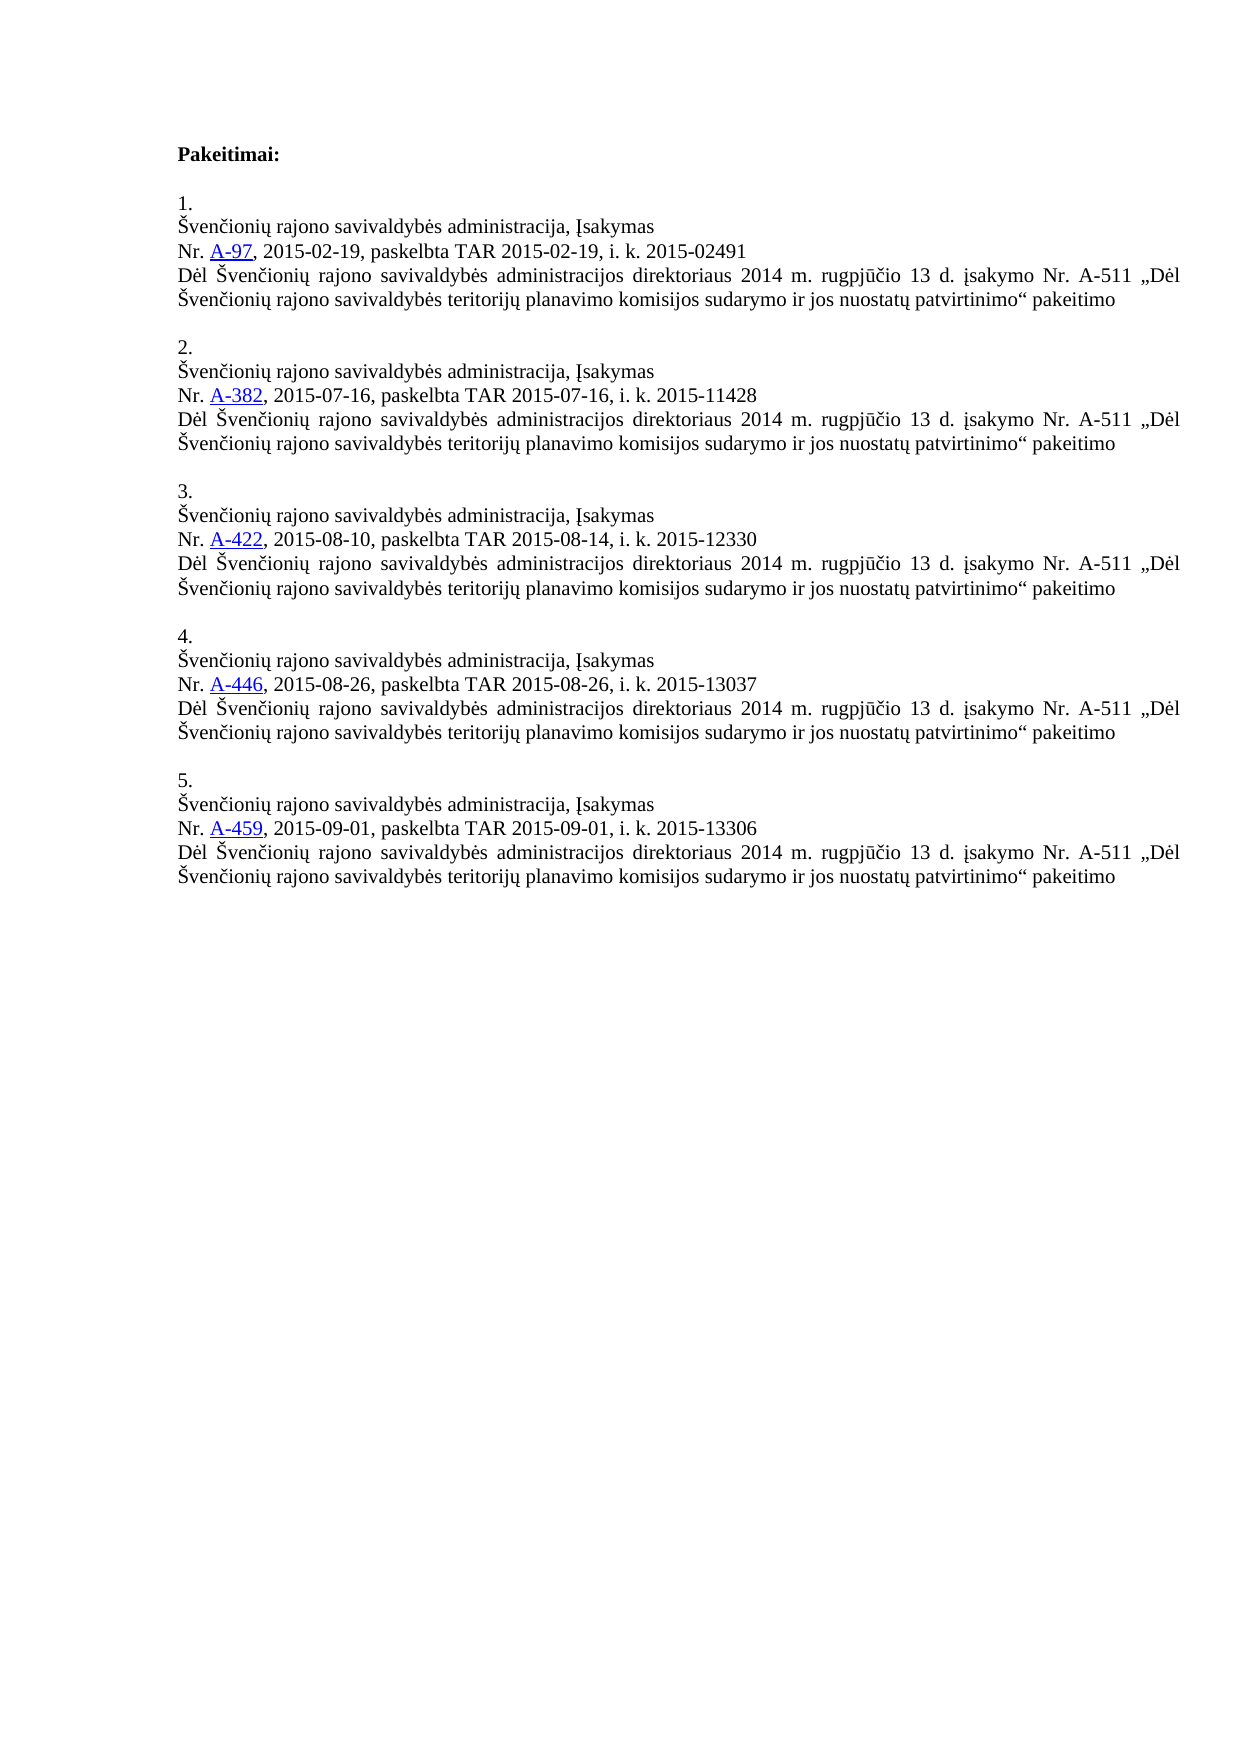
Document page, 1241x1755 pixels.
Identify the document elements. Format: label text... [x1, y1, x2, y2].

text Švenčionių rajono savivaldybės administracija, Įsakymas [177, 648, 1181, 672]
text 1. [177, 190, 1181, 214]
text Dėl Švenčionių rajono savivaldybės administracijos direktoriaus 2014 m. rugpjūčio 13 d. įsakymo Nr. A-511 „Dėl Švenčionių rajono savivaldybės teritorijų planavimo komisijos sudarymo ir jos nuostatų patvirtinimo“ pakeitimo [177, 407, 1181, 455]
text Nr. A-422, 2015-08-10, paskelbta TAR 2015-08-14, i. k. 2015-12330 [177, 527, 1181, 551]
text Švenčionių rajono savivaldybės administracija, Įsakymas [177, 359, 1181, 383]
text 2. [177, 335, 1181, 359]
text 4. [177, 623, 1181, 648]
text Dėl Švenčionių rajono savivaldybės administracijos direktoriaus 2014 m. rugpjūčio 13 d. įsakymo Nr. A-511 „Dėl Švenčionių rajono savivaldybės teritorijų planavimo komisijos sudarymo ir jos nuostatų patvirtinimo“ pakeitimo [177, 263, 1181, 311]
text Švenčionių rajono savivaldybės administracija, Įsakymas [177, 503, 1181, 527]
text Dėl Švenčionių rajono savivaldybės administracijos direktoriaus 2014 m. rugpjūčio 13 d. įsakymo Nr. A-511 „Dėl Švenčionių rajono savivaldybės teritorijų planavimo komisijos sudarymo ir jos nuostatų patvirtinimo“ pakeitimo [177, 551, 1181, 599]
text 5. [177, 768, 1181, 792]
text Nr. A-97, 2015-02-19, paskelbta TAR 2015-02-19, i. k. 2015-02491 [177, 238, 1181, 263]
text Švenčionių rajono savivaldybės administracija, Įsakymas [177, 214, 1181, 238]
text Dėl Švenčionių rajono savivaldybės administracijos direktoriaus 2014 m. rugpjūčio 13 d. įsakymo Nr. A-511 „Dėl Švenčionių rajono savivaldybės teritorijų planavimo komisijos sudarymo ir jos nuostatų patvirtinimo“ pakeitimo [177, 696, 1181, 744]
text 3. [177, 479, 1181, 503]
text Pakeitimai: [177, 142, 1181, 166]
text Nr. A-459, 2015-09-01, paskelbta TAR 2015-09-01, i. k. 2015-13306 [177, 816, 1181, 840]
text Nr. A-382, 2015-07-16, paskelbta TAR 2015-07-16, i. k. 2015-11428 [177, 383, 1181, 407]
text Švenčionių rajono savivaldybės administracija, Įsakymas [177, 792, 1181, 816]
text Dėl Švenčionių rajono savivaldybės administracijos direktoriaus 2014 m. rugpjūčio 13 d. įsakymo Nr. A-511 „Dėl Švenčionių rajono savivaldybės teritorijų planavimo komisijos sudarymo ir jos nuostatų patvirtinimo“ pakeitimo [177, 840, 1181, 888]
text Nr. A-446, 2015-08-26, paskelbta TAR 2015-08-26, i. k. 2015-13037 [177, 672, 1181, 696]
